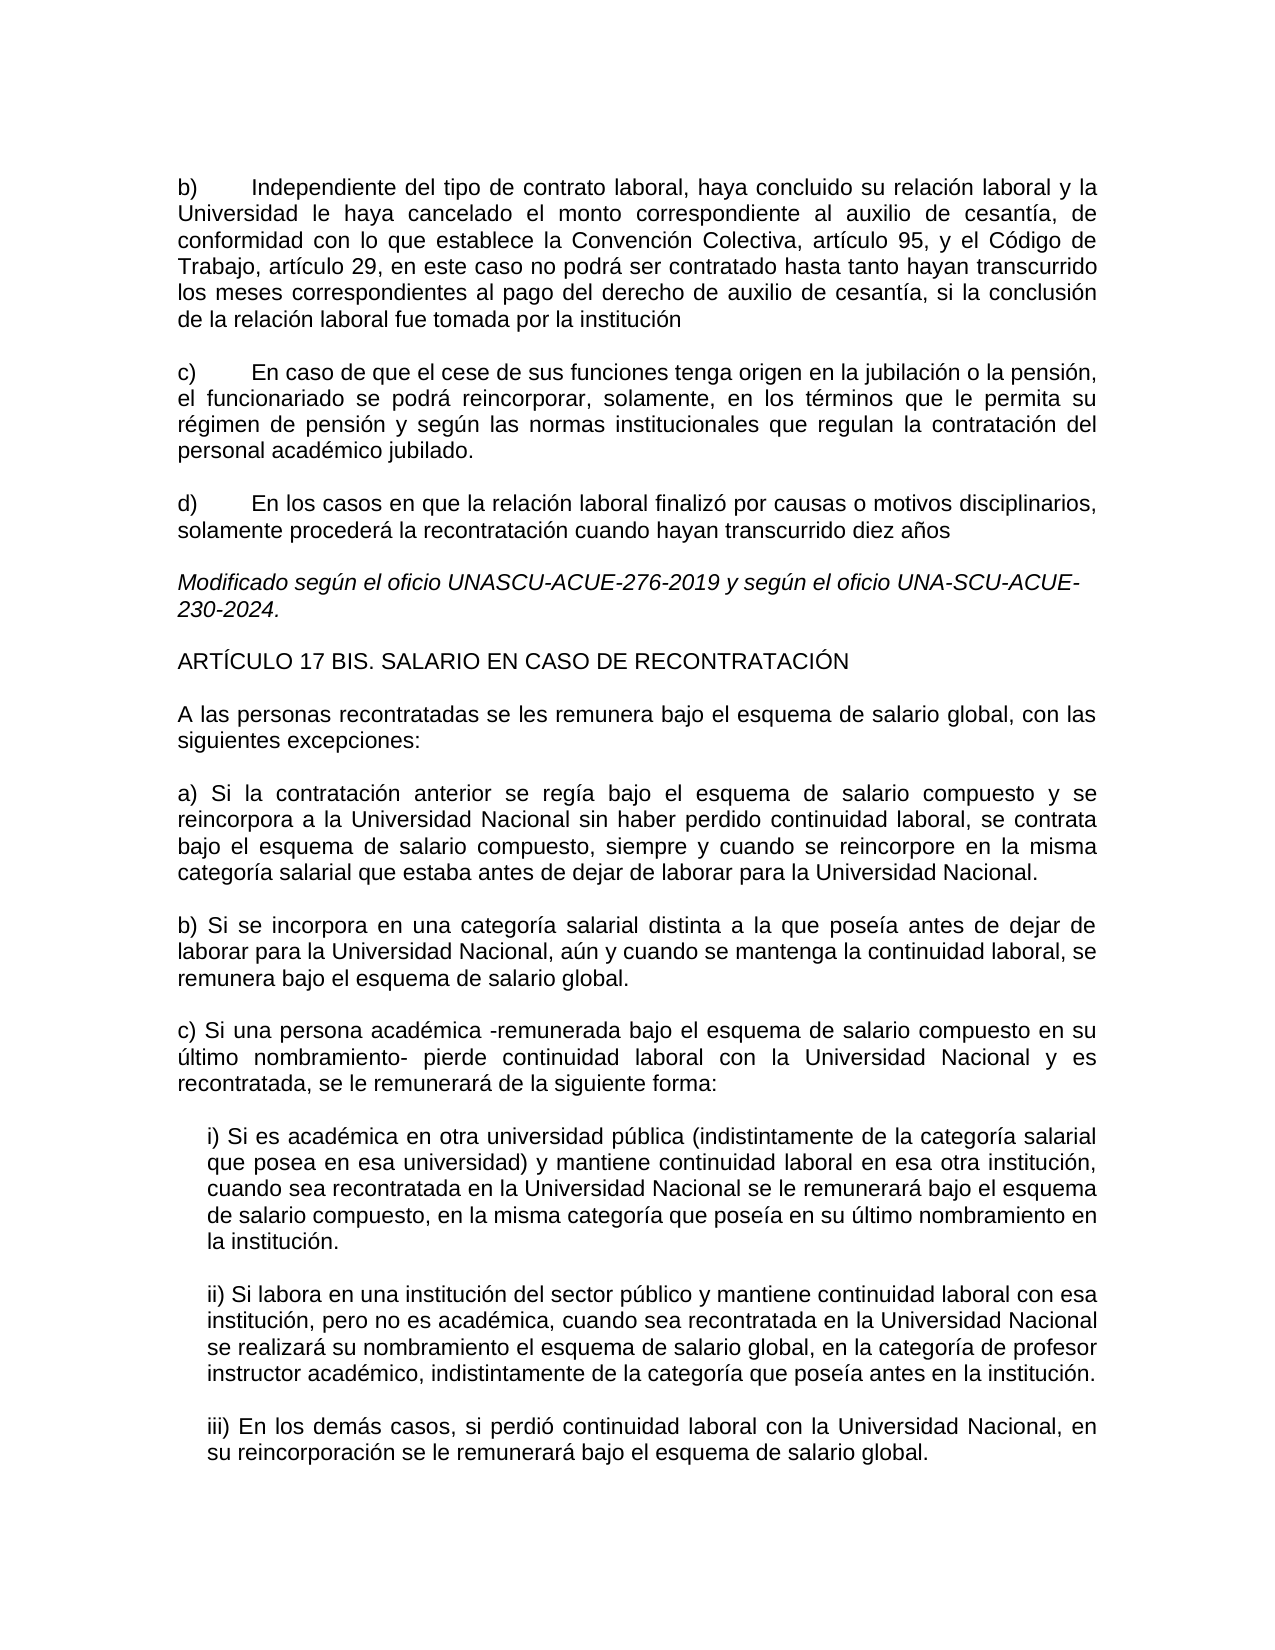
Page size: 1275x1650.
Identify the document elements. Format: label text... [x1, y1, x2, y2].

text a) Si la contratación anterior se regía bajo el esquema de salario compuesto y se reincorpora a la Universidad Nacional sin haber perdido continuidad laboral, se contrata bajo el esquema de salario compuesto, siempre y cuando se reincorpore en la misma categoría salarial que estaba antes de dejar de laborar para la Universidad Nacional. [177, 780, 1098, 886]
text ii) Si labora en una institución del sector público y mantiene continuidad laboral con esa institución, pero no es académica, cuando sea recontratada en la Universidad Nacional se realizará su nombramiento el esquema de salario global, en la categoría de profesor instructor académico, indistintamente de la categoría que poseía antes en la institución. [207, 1281, 1098, 1386]
text d) En los casos en que la relación laboral finalizó por causas o motivos disciplinarios, solamente procederá la recontratación cuando hayan transcurrido diez años [177, 490, 1098, 543]
text b) Independiente del tipo de contrato laboral, haya concluido su relación laboral y la Universidad le haya cancelado el monto correspondiente al auxilio de cesantía, de conformidad con lo que establece la Convención Colectiva, artículo 95, y el Código de Trabajo, artículo 29, en este caso no podrá ser contratado hasta tanto hayan transcurrido los meses correspondientes al pago del derecho de auxilio de cesantía, si la conclusión de la relación laboral fue tomada por la institución [177, 174, 1098, 332]
text c) Si una persona académica -remunerada bajo el esquema de salario compuesto en su último nombramiento- pierde continuidad laboral con la Universidad Nacional y es recontratada, se le remunerará de la siguiente forma: [177, 1017, 1098, 1096]
text iii) En los demás casos, si perdió continuidad laboral con la Universidad Nacional, en su reincorporación se le remunerará bajo el esquema de salario global. [207, 1413, 1098, 1465]
text c) En caso de que el cese de sus funciones tenga origen en la jubilación o la pensión, el funcionariado se podrá reincorporar, solamente, en los términos que le permita su régimen de pensión y según las normas institucionales que regulan la contratación del personal académico jubilado. [177, 358, 1098, 464]
text i) Si es académica en otra universidad pública (indistintamente de la categoría salarial que posea en esa universidad) y mantiene continuidad laboral en esa otra institución, cuando sea recontratada en la Universidad Nacional se le remunerará bajo el esquema de salario compuesto, en la misma categoría que poseía en su último nombramiento en la institución. [207, 1123, 1098, 1254]
text Modificado según el oficio UNASCU-ACUE-276-2019 y según el oficio UNA-SCU-ACUE-230-2024. [177, 569, 1098, 622]
text ARTÍCULO 17 BIS. SALARIO EN CASO DE RECONTRATACIÓN [177, 648, 1098, 675]
text b) Si se incorpora en una categoría salarial distinta a la que poseía antes de dejar de laborar para la Universidad Nacional, aún y cuando se mantenga la continuidad laboral, se remunera bajo el esquema de salario global. [177, 912, 1098, 991]
text A las personas recontratadas se les remunera bajo el esquema de salario global, con las siguientes excepciones: [177, 701, 1098, 754]
